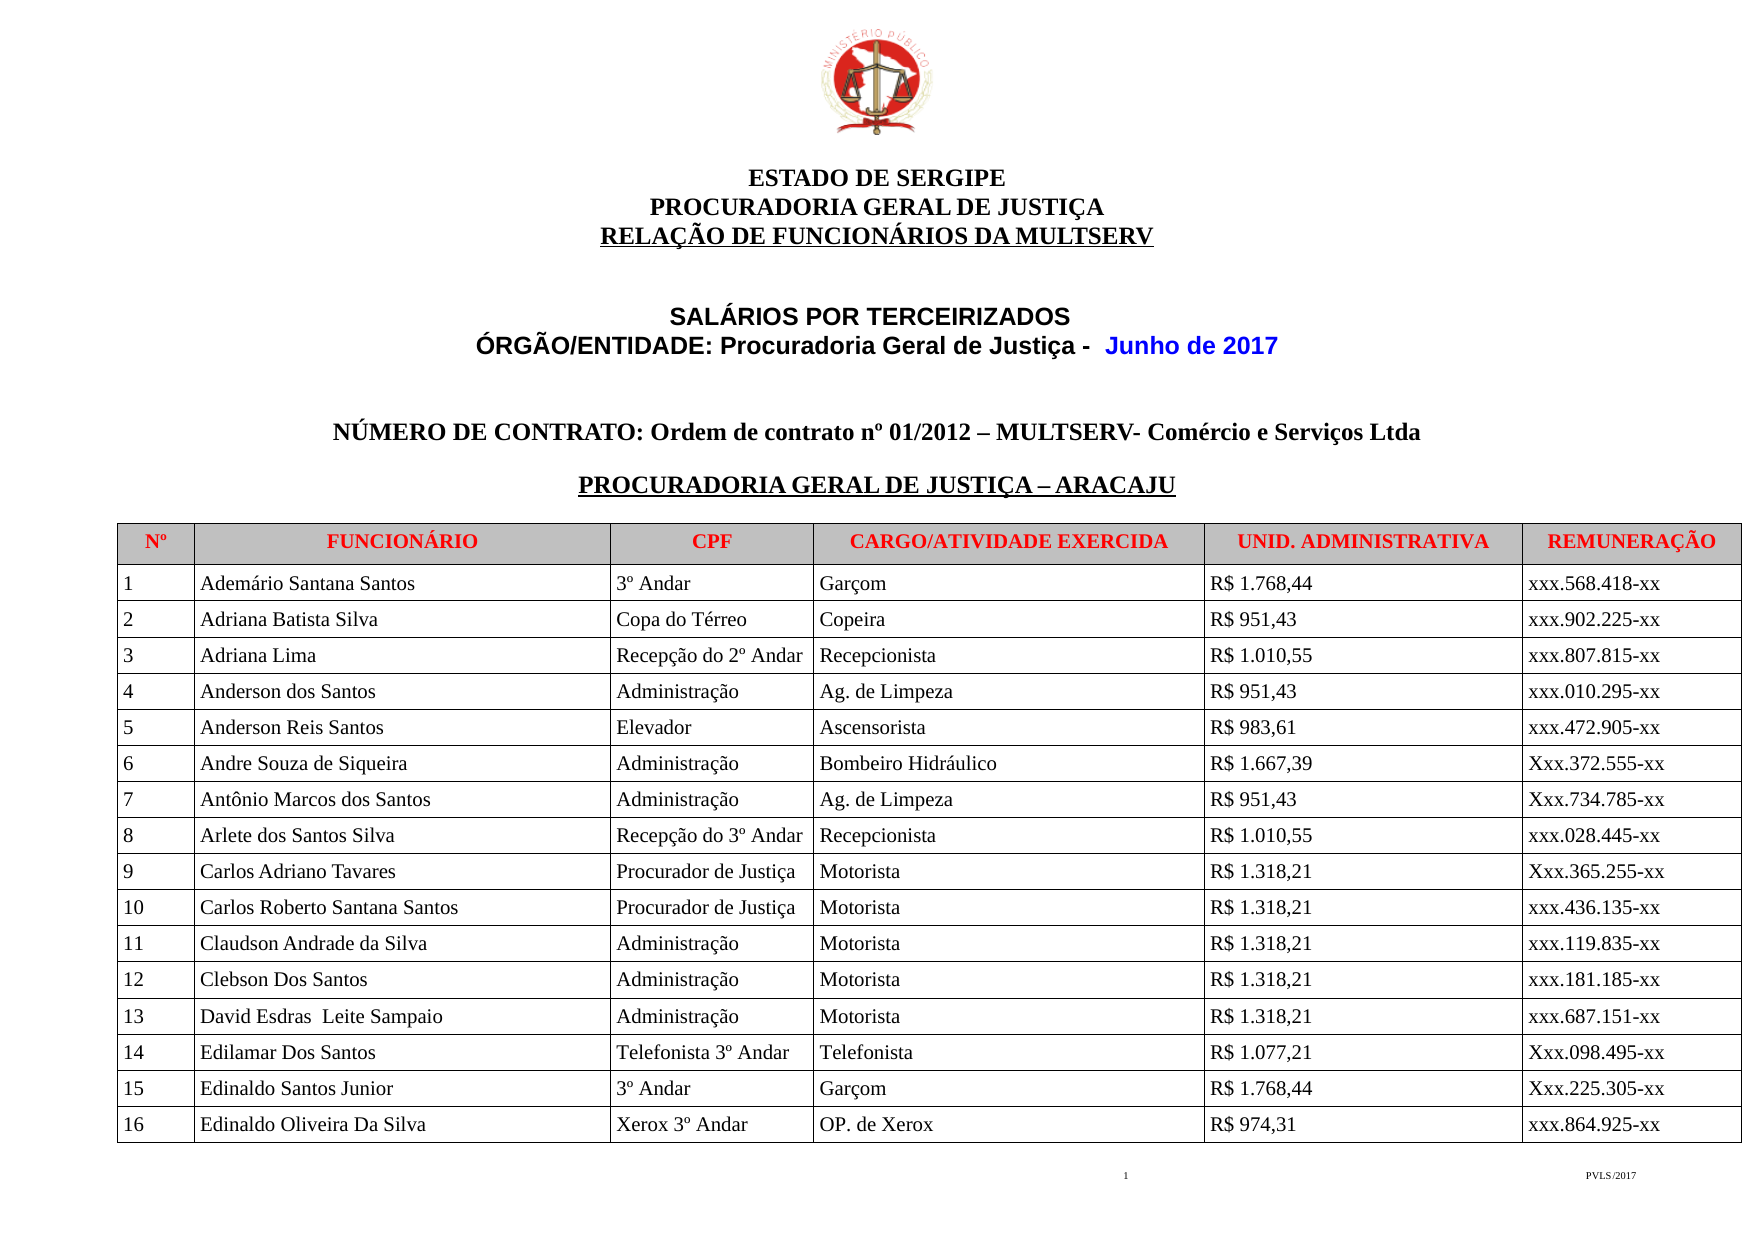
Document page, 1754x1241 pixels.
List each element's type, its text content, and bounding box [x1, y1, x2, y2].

table_cell Ascensorista [814, 710, 1204, 744]
table_cell 13 [118, 999, 194, 1034]
table_cell Claudson Andrade da Silva [195, 926, 610, 961]
table_cell xxx.864.925-xx [1523, 1107, 1741, 1142]
table_cell Carlos Adriano Tavares [195, 854, 610, 889]
table_cell Copeira [814, 601, 1204, 636]
table_cell R$ 951,43 [1205, 674, 1522, 708]
table_cell 8 [118, 818, 194, 853]
table_cell R$ 1.318,21 [1205, 962, 1522, 998]
table_cell Xxx.225.305-xx [1523, 1071, 1741, 1106]
table_cell xxx.010.295-xx [1523, 674, 1741, 708]
table_cell Garçom [814, 1071, 1204, 1106]
table_cell 6 [118, 746, 194, 781]
table_cell Antônio Marcos dos Santos [195, 782, 610, 817]
table_cell Telefonista [814, 1035, 1204, 1070]
table_cell Bombeiro Hidráulico [814, 746, 1204, 781]
table_cell 16 [118, 1107, 194, 1142]
table_cell Telefonista 3º Andar [611, 1035, 813, 1070]
table_cell Edilamar Dos Santos [195, 1035, 610, 1070]
table_cell 9 [118, 854, 194, 889]
table_cell 3º Andar [611, 1071, 813, 1106]
table_cell Administração [611, 926, 813, 961]
table_cell 5 [118, 710, 194, 744]
table_cell Anderson Reis Santos [195, 710, 610, 744]
table_cell R$ 1.010,55 [1205, 638, 1522, 672]
table_cell Arlete dos Santos Silva [195, 818, 610, 853]
table_cell Administração [611, 962, 813, 998]
table_cell xxx.436.135-xx [1523, 890, 1741, 925]
table_cell xxx.181.185-xx [1523, 962, 1741, 998]
table_header Nº [118, 524, 194, 564]
table_cell David Esdras Leite Sampaio [195, 999, 610, 1034]
table_cell OP. de Xerox [814, 1107, 1204, 1142]
table_cell Recepcionista [814, 818, 1204, 853]
table_cell R$ 1.667,39 [1205, 746, 1522, 781]
table_cell 14 [118, 1035, 194, 1070]
table_cell xxx.902.225-xx [1523, 601, 1741, 636]
table_cell Motorista [814, 854, 1204, 889]
table_header UNID. ADMINISTRATIVA [1205, 524, 1522, 564]
text PROCURADORIA GERAL DE JUSTIÇA – ARACAJU [118, 470, 1636, 499]
table_cell Motorista [814, 962, 1204, 998]
table_cell Clebson Dos Santos [195, 962, 610, 998]
table_cell R$ 1.010,55 [1205, 818, 1522, 853]
table_cell Edinaldo Santos Junior [195, 1071, 610, 1106]
table_header FUNCIONÁRIO [195, 524, 610, 564]
table_cell 3 [118, 638, 194, 672]
table_cell R$ 1.318,21 [1205, 890, 1522, 925]
table_header CPF [611, 524, 813, 564]
table_cell Recepção do 2º Andar [611, 638, 813, 672]
table_cell Anderson dos Santos [195, 674, 610, 708]
table_cell 15 [118, 1071, 194, 1106]
table_cell Copa do Térreo [611, 601, 813, 636]
table_cell Xxx.734.785-xx [1523, 782, 1741, 817]
table_cell R$ 951,43 [1205, 601, 1522, 636]
table_cell 2 [118, 601, 194, 636]
table_cell Xxx.365.255-xx [1523, 854, 1741, 889]
table_cell R$ 1.318,21 [1205, 854, 1522, 889]
table_cell Xxx.098.495-xx [1523, 1035, 1741, 1070]
table_cell Garçom [814, 565, 1204, 600]
text ÓRGÃO/ENTIDADE: Procuradoria Geral de Justiça - Junho de 2017 [118, 331, 1636, 360]
table_cell Xerox 3º Andar [611, 1107, 813, 1142]
table_cell 11 [118, 926, 194, 961]
table_cell Elevador [611, 710, 813, 744]
table_cell 12 [118, 962, 194, 998]
table_cell Recepcionista [814, 638, 1204, 672]
table_cell R$ 1.768,44 [1205, 1071, 1522, 1106]
table_cell xxx.472.905-xx [1523, 710, 1741, 744]
table_cell Procurador de Justiça [611, 854, 813, 889]
table_cell Administração [611, 674, 813, 708]
table_cell 4 [118, 674, 194, 708]
table_cell R$ 1.077,21 [1205, 1035, 1522, 1070]
table_cell xxx.687.151-xx [1523, 999, 1741, 1034]
table_cell Ademário Santana Santos [195, 565, 610, 600]
table_cell xxx.807.815-xx [1523, 638, 1741, 672]
text RELAÇÃO DE FUNCIONÁRIOS DA MULTSERV [118, 221, 1636, 249]
table_cell xxx.568.418-xx [1523, 565, 1741, 600]
table_cell Carlos Roberto Santana Santos [195, 890, 610, 925]
table_cell 10 [118, 890, 194, 925]
table_cell Administração [611, 782, 813, 817]
table_cell R$ 983,61 [1205, 710, 1522, 744]
table_cell xxx.119.835-xx [1523, 926, 1741, 961]
table_cell R$ 1.318,21 [1205, 999, 1522, 1034]
table_cell R$ 1.318,21 [1205, 926, 1522, 961]
table_cell 3º Andar [611, 565, 813, 600]
table_cell R$ 974,31 [1205, 1107, 1522, 1142]
table_cell Procurador de Justiça [611, 890, 813, 925]
table_cell Recepção do 3º Andar [611, 818, 813, 853]
table_header REMUNERAÇÃO [1523, 524, 1741, 564]
text NÚMERO DE CONTRATO: Ordem de contrato nº 01/2012 – MULTSERV- Comércio e Serviços Ltda [118, 417, 1636, 446]
table_cell R$ 951,43 [1205, 782, 1522, 817]
table_cell Administração [611, 999, 813, 1034]
table_cell Andre Souza de Siqueira [195, 746, 610, 781]
table_cell Xxx.372.555-xx [1523, 746, 1741, 781]
table_cell R$ 1.768,44 [1205, 565, 1522, 600]
table_cell 1 [118, 565, 194, 600]
table_cell Administração [611, 746, 813, 781]
table_cell Edinaldo Oliveira Da Silva [195, 1107, 610, 1142]
table_cell Motorista [814, 926, 1204, 961]
table_cell Ag. de Limpeza [814, 674, 1204, 708]
table_cell Adriana Lima [195, 638, 610, 672]
table_header CARGO/ATIVIDADE EXERCIDA [814, 524, 1204, 564]
text SALÁRIOS POR TERCEIRIZADOS [118, 302, 1636, 331]
table_cell xxx.028.445-xx [1523, 818, 1741, 853]
table_cell Motorista [814, 999, 1204, 1034]
table_cell Adriana Batista Silva [195, 601, 610, 636]
table_cell 7 [118, 782, 194, 817]
table_cell Ag. de Limpeza [814, 782, 1204, 817]
table_cell Motorista [814, 890, 1204, 925]
